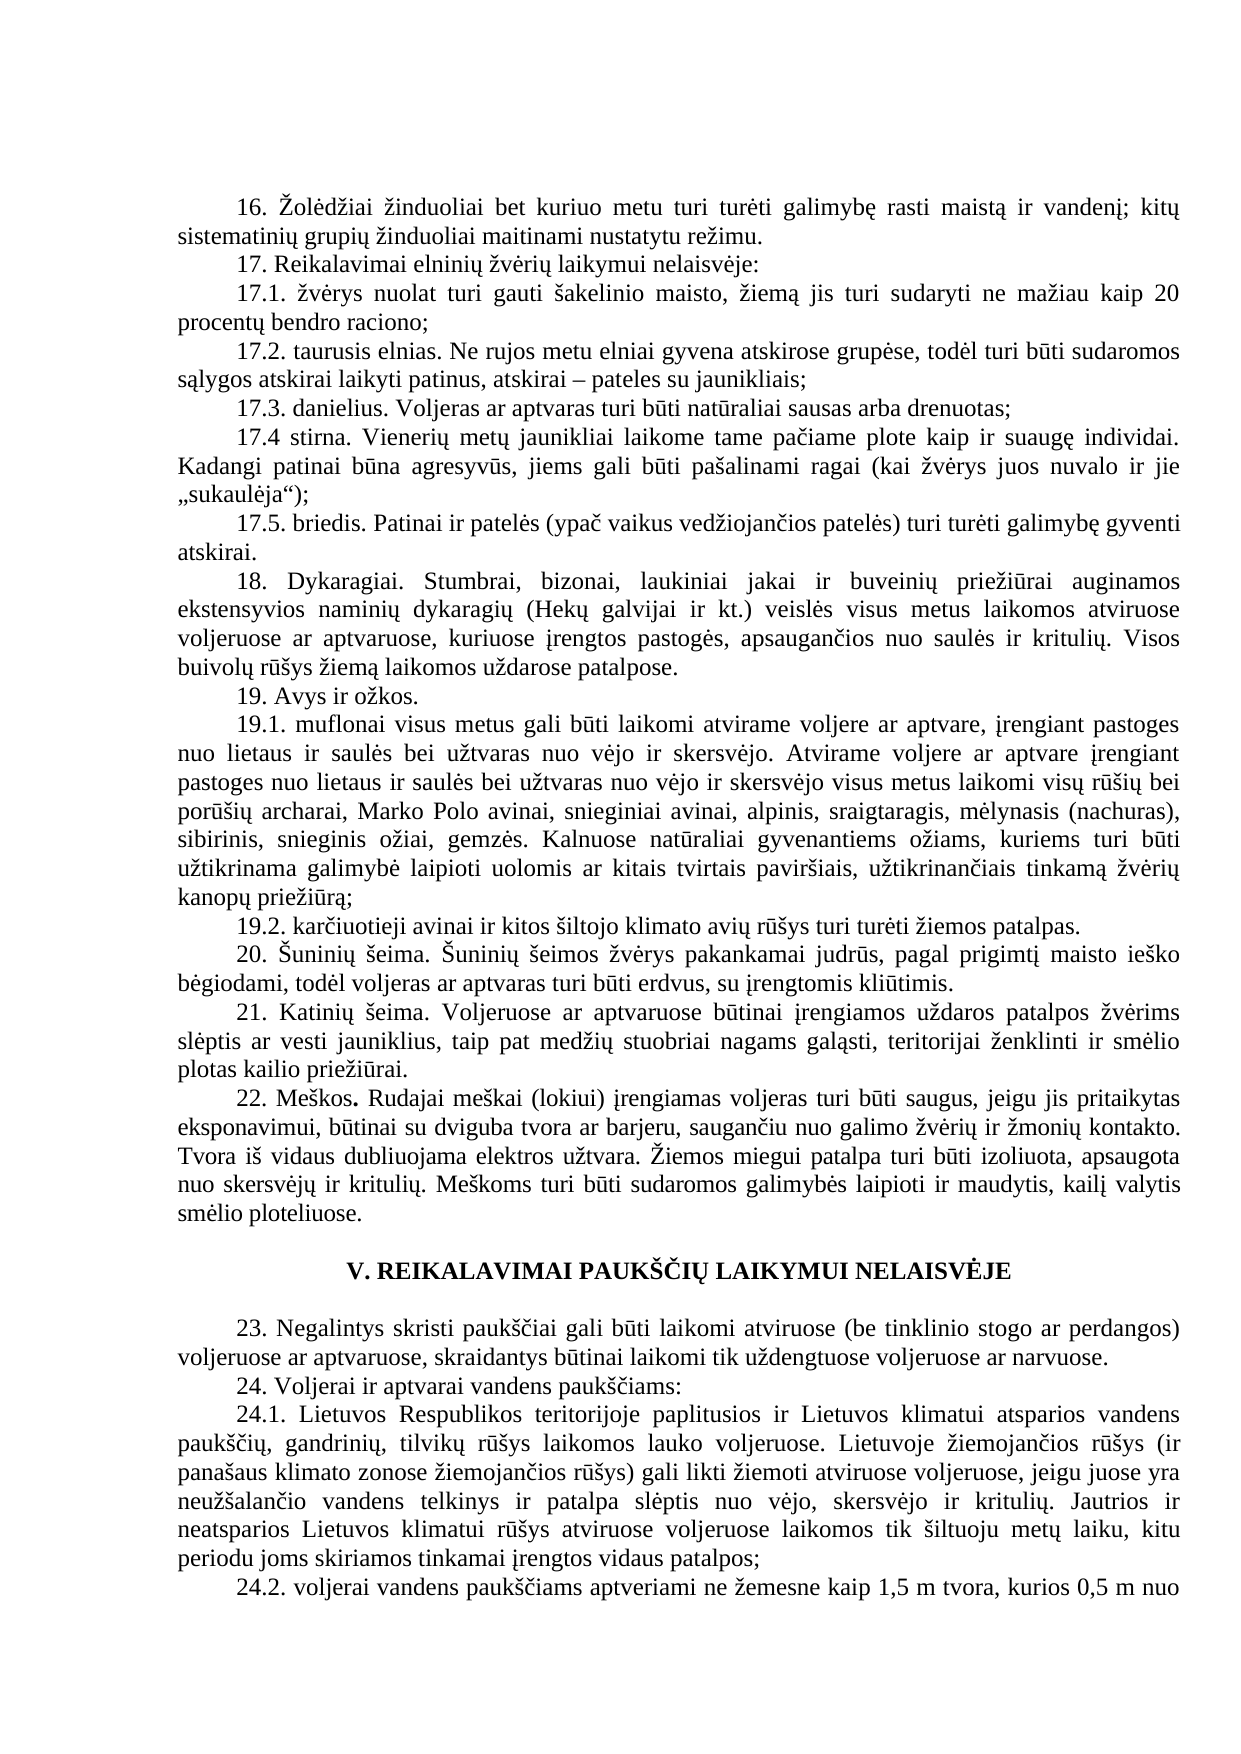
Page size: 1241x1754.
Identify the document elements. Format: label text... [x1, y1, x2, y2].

text 17.5. briedis. Patinai ir patelės (ypač vaikus vedžiojančios patelės) turi turėti galimybę gyventi atskirai. [177, 508, 1181, 566]
text 19. Avys ir ožkos. [177, 681, 1181, 709]
text 17. Reikalavimai elninių žvėrių laikymui nelaisvėje: [177, 249, 1181, 278]
text 17.1. žvėrys nuolat turi gauti šakelinio maisto, žiemą jis turi sudaryti ne mažiau kaip 20 procentų bendro raciono; [177, 278, 1181, 336]
text 22. Meškos. Rudajai meškai (lokiui) įrengiamas voljeras turi būti saugus, jeigu jis pritaikytas eksponavimui, būtinai su dviguba tvora ar barjeru, saugančiu nuo galimo žvėrių ir žmonių kontakto. Tvora iš vidaus dubliuojama elektros užtvara. Žiemos miegui patalpa turi būti izoliuota, apsaugota nuo skersvėjų ir kritulių. Meškoms turi būti sudaromos galimybės laipioti ir maudytis, kailį valytis smėlio ploteliuose. [177, 1083, 1181, 1227]
text 24.2. voljerai vandens paukščiams aptveriami ne žemesne kaip 1,5 m tvora, kurios 0,5 m nuo [177, 1572, 1181, 1601]
text 17.3. danielius. Voljeras ar aptvaras turi būti natūraliai sausas arba drenuotas; [177, 393, 1181, 422]
text 24.1. Lietuvos Respublikos teritorijoje paplitusios ir Lietuvos klimatui atsparios vandens paukščių, gandrinių, tilvikų rūšys laikomos lauko voljeruose. Lietuvoje žiemojančios rūšys (ir panašaus klimato zonose žiemojančios rūšys) gali likti žiemoti atviruose voljeruose, jeigu juose yra neužšalančio vandens telkinys ir patalpa slėptis nuo vėjo, skersvėjo ir kritulių. Jautrios ir neatsparios Lietuvos klimatui rūšys atviruose voljeruose laikomos tik šiltuoju metų laiku, kitu periodu joms skiriamos tinkamai įrengtos vidaus patalpos; [177, 1399, 1181, 1572]
text 16. Žolėdžiai žinduoliai bet kuriuo metu turi turėti galimybę rasti maistą ir vandenį; kitų sistematinių grupių žinduoliai maitinami nustatytu režimu. [177, 192, 1181, 249]
text 19.1. muflonai visus metus gali būti laikomi atvirame voljere ar aptvare, įrengiant pastoges nuo lietaus ir saulės bei užtvaras nuo vėjo ir skersvėjo. Atvirame voljere ar aptvare įrengiant pastoges nuo lietaus ir saulės bei užtvaras nuo vėjo ir skersvėjo visus metus laikomi visų rūšių bei porūšių archarai, Marko Polo avinai, snieginiai avinai, alpinis, sraigtaragis, mėlynasis (nachuras), sibirinis, snieginis ožiai, gemzės. Kalnuose natūraliai gyvenantiems ožiams, kuriems turi būti užtikrinama galimybė laipioti uolomis ar kitais tvirtais paviršiais, užtikrinančiais tinkamą žvėrių kanopų priežiūrą; [177, 709, 1181, 911]
text 19.2. karčiuotieji avinai ir kitos šiltojo klimato avių rūšys turi turėti žiemos patalpas. [177, 911, 1181, 939]
text 20. Šuninių šeima. Šuninių šeimos žvėrys pakankamai judrūs, pagal prigimtį maisto ieško bėgiodami, todėl voljeras ar aptvaras turi būti erdvus, su įrengtomis kliūtimis. [177, 939, 1181, 997]
text 17.4 stirna. Vienerių metų jaunikliai laikome tame pačiame plote kaip ir suaugę individai. Kadangi patinai būna agresyvūs, jiems gali būti pašalinami ragai (kai žvėrys juos nuvalo ir jie „sukaulėja“); [177, 422, 1181, 508]
text 18. Dykaragiai. Stumbrai, bizonai, laukiniai jakai ir buveinių priežiūrai auginamos ekstensyvios naminių dykaragių (Hekų galvijai ir kt.) veislės visus metus laikomos atviruose voljeruose ar aptvaruose, kuriuose įrengtos pastogės, apsaugančios nuo saulės ir kritulių. Visos buivolų rūšys žiemą laikomos uždarose patalpose. [177, 566, 1181, 681]
text 21. Katinių šeima. Voljeruose ar aptvaruose būtinai įrengiamos uždaros patalpos žvėrims slėptis ar vesti jauniklius, taip pat medžių stuobriai nagams galąsti, teritorijai ženklinti ir smėlio plotas kailio priežiūrai. [177, 997, 1181, 1083]
text 17.2. taurusis elnias. Ne rujos metu elniai gyvena atskirose grupėse, todėl turi būti sudaromos sąlygos atskirai laikyti patinus, atskirai – pateles su jaunikliais; [177, 336, 1181, 393]
text V. REIKALAVIMAI PAUKŠČIŲ LAIKYMUI NELAISVĖJE [177, 1256, 1181, 1284]
text 23. Negalintys skristi paukščiai gali būti laikomi atviruose (be tinklinio stogo ar perdangos) voljeruose ar aptvaruose, skraidantys būtinai laikomi tik uždengtuose voljeruose ar narvuose. [177, 1313, 1181, 1371]
text 24. Voljerai ir aptvarai vandens paukščiams: [177, 1371, 1181, 1399]
